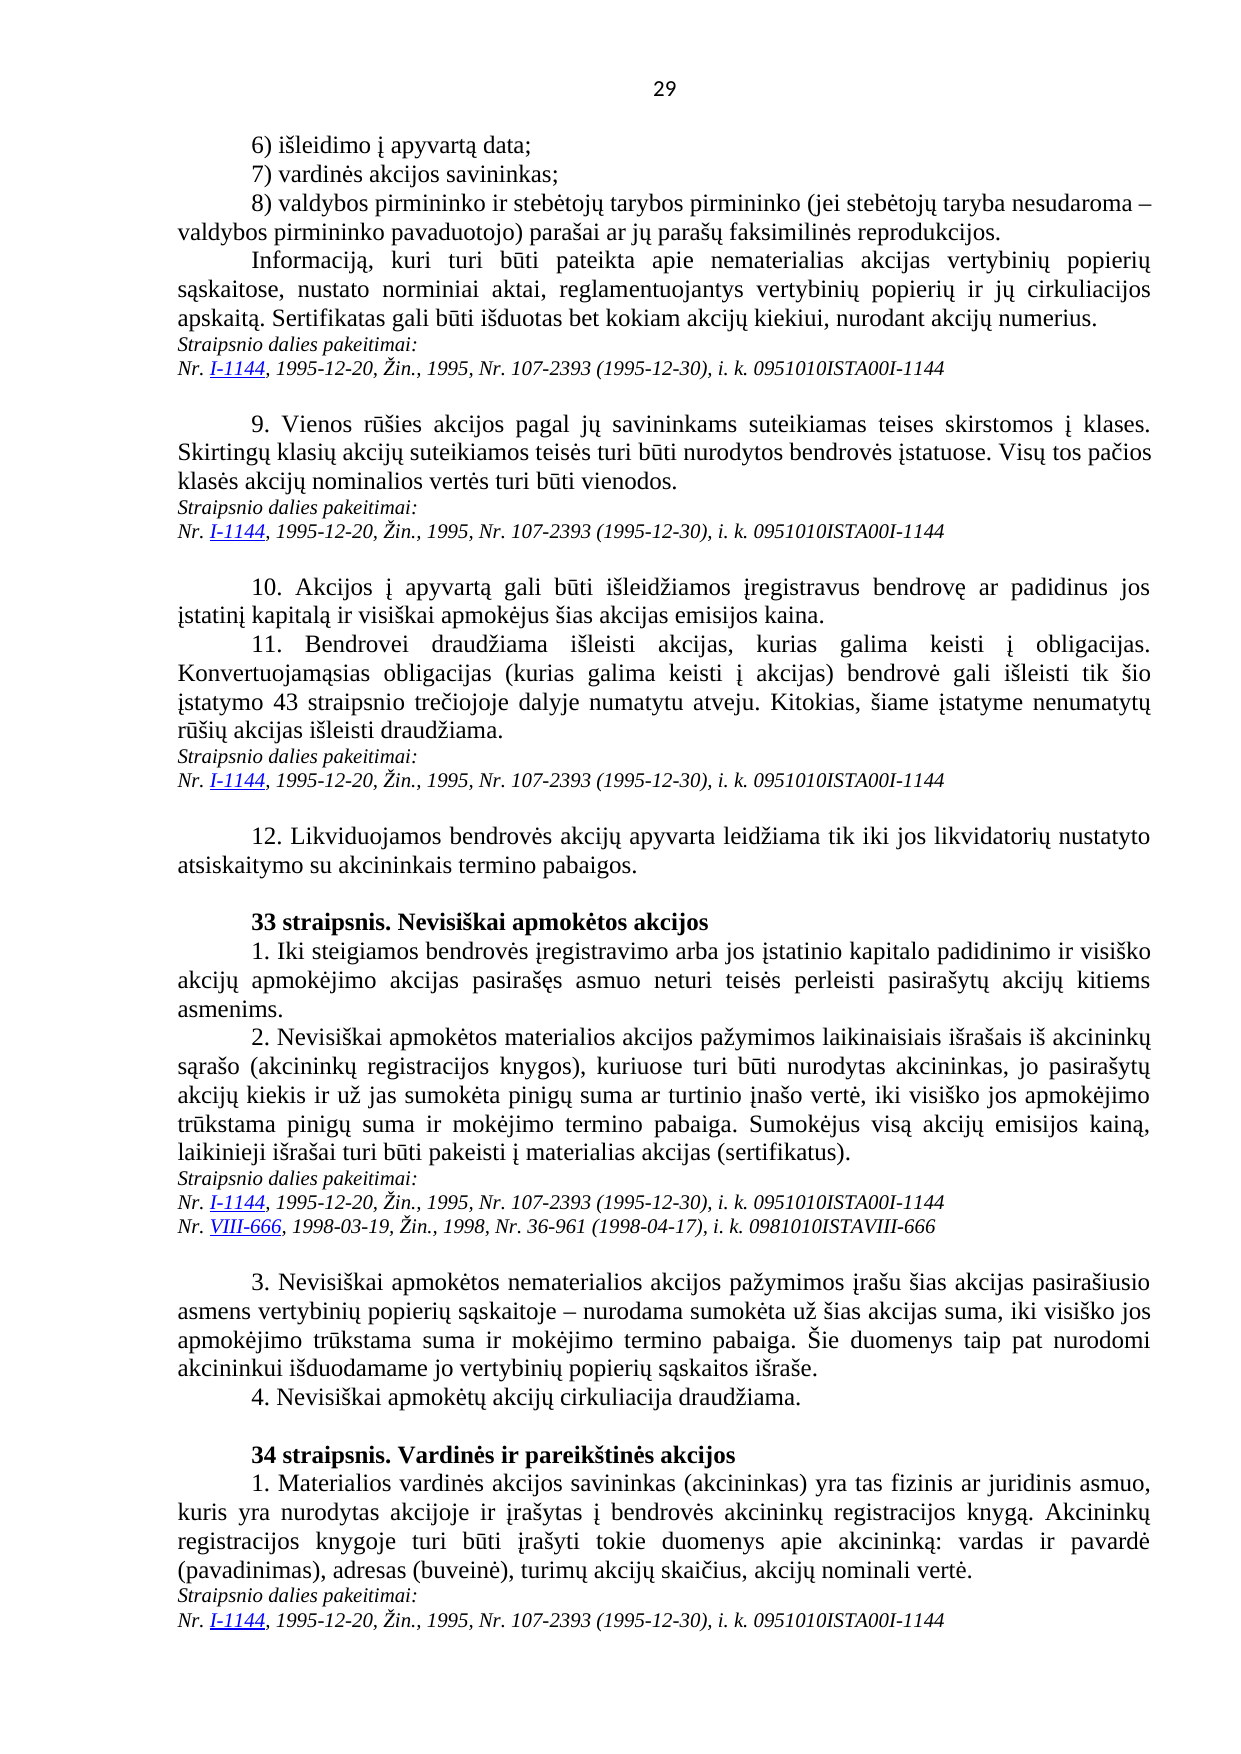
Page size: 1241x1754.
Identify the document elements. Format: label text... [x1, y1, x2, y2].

text 10. Akcijos į apyvartą gali būti išleidžiamos įregistravus bendrovę ar padidinus jos įstatinį kapitalą ir visiškai apmokėjus šias akcijas emisijos kaina. [177, 572, 1152, 629]
text 12. Likviduojamos bendrovės akcijų apyvarta leidžiama tik iki jos likvidatorių nustatyto atsiskaitymo su akcininkais termino pabaigos. [177, 821, 1152, 879]
text Straipsnio dalies pakeitimai: [177, 1583, 1152, 1607]
text Nr. I-1144, 1995-12-20, Žin., 1995, Nr. 107-2393 (1995-12-30), i. k. 0951010ISTA00I-1144 [177, 356, 1152, 380]
text Nr. I-1144, 1995-12-20, Žin., 1995, Nr. 107-2393 (1995-12-30), i. k. 0951010ISTA00I-1144 [177, 519, 1152, 543]
text 6) išleidimo į apyvartą data; [177, 131, 1152, 159]
text Nr. I-1144, 1995-12-20, Žin., 1995, Nr. 107-2393 (1995-12-30), i. k. 0951010ISTA00I-1144 [177, 768, 1152, 792]
text 7) vardinės akcijos savininkas; [177, 159, 1152, 188]
text 1. Materialios vardinės akcijos savininkas (akcininkas) yra tas fizinis ar juridinis asmuo, kuris yra nurodytas akcijoje ir įrašytas į bendrovės akcininkų registracijos knygą. Akcininkų registracijos knygoje turi būti įrašyti tokie duomenys apie akcininką: vardas ir pavardė (pavadinimas), adresas (buveinė), turimų akcijų skaičius, akcijų nominali vertė. [177, 1468, 1152, 1583]
text Nr. VIII-666, 1998-03-19, Žin., 1998, Nr. 36-961 (1998-04-17), i. k. 0981010ISTAVIII-666 [177, 1214, 1152, 1238]
text 4. Nevisiškai apmokėtų akcijų cirkuliacija draudžiama. [177, 1382, 1152, 1411]
text 3. Nevisiškai apmokėtos nematerialios akcijos pažymimos įrašu šias akcijas pasirašiusio asmens vertybinių popierių sąskaitoje – nurodama sumokėta už šias akcijas suma, iki visiško jos apmokėjimo trūkstama suma ir mokėjimo termino pabaiga. Šie duomenys taip pat nurodomi akcininkui išduodamame jo vertybinių popierių sąskaitos išraše. [177, 1267, 1152, 1382]
text 9. Vienos rūšies akcijos pagal jų savininkams suteikiamas teises skirstomos į klases. Skirtingų klasių akcijų suteikiamos teisės turi būti nurodytos bendrovės įstatuose. Visų tos pačios klasės akcijų nominalios vertės turi būti vienodos. [177, 409, 1152, 495]
text Informaciją, kuri turi būti pateikta apie nematerialias akcijas vertybinių popierių sąskaitose, nustato norminiai aktai, reglamentuojantys vertybinių popierių ir jų cirkuliacijos apskaitą. Sertifikatas gali būti išduotas bet kokiam akcijų kiekiui, nurodant akcijų numerius. [177, 246, 1152, 332]
text Straipsnio dalies pakeitimai: [177, 1166, 1152, 1190]
text 34 straipsnis. Vardinės ir pareikštinės akcijos [177, 1440, 1152, 1468]
text 8) valdybos pirmininko ir stebėtojų tarybos pirmininko (jei stebėtojų taryba nesudaroma – valdybos pirmininko pavaduotojo) parašai ar jų parašų faksimilinės reprodukcijos. [177, 188, 1152, 246]
text 1. Iki steigiamos bendrovės įregistravimo arba jos įstatinio kapitalo padidinimo ir visiško akcijų apmokėjimo akcijas pasirašęs asmuo neturi teisės perleisti pasirašytų akcijų kitiems asmenims. [177, 936, 1152, 1022]
text Nr. I-1144, 1995-12-20, Žin., 1995, Nr. 107-2393 (1995-12-30), i. k. 0951010ISTA00I-1144 [177, 1607, 1152, 1632]
text Straipsnio dalies pakeitimai: [177, 332, 1152, 356]
text 11. Bendrovei draudžiama išleisti akcijas, kurias galima keisti į obligacijas. Konvertuojamąsias obligacijas (kurias galima keisti į akcijas) bendrovė gali išleisti tik šio įstatymo 43 straipsnio trečiojoje dalyje numatytu atveju. Kitokias, šiame įstatyme nenumatytų rūšių akcijas išleisti draudžiama. [177, 629, 1152, 744]
text Straipsnio dalies pakeitimai: [177, 744, 1152, 768]
text Nr. I-1144, 1995-12-20, Žin., 1995, Nr. 107-2393 (1995-12-30), i. k. 0951010ISTA00I-1144 [177, 1190, 1152, 1214]
text 2. Nevisiškai apmokėtos materialios akcijos pažymimos laikinaisiais išrašais iš akcininkų sąrašo (akcininkų registracijos knygos), kuriuose turi būti nurodytas akcininkas, jo pasirašytų akcijų kiekis ir už jas sumokėta pinigų suma ar turtinio įnašo vertė, iki visiško jos apmokėjimo trūkstama pinigų suma ir mokėjimo termino pabaiga. Sumokėjus visą akcijų emisijos kainą, laikinieji išrašai turi būti pakeisti į materialias akcijas (sertifikatus). [177, 1022, 1152, 1166]
text Straipsnio dalies pakeitimai: [177, 495, 1152, 519]
text 33 straipsnis. Nevisiškai apmokėtos akcijos [177, 907, 1152, 936]
